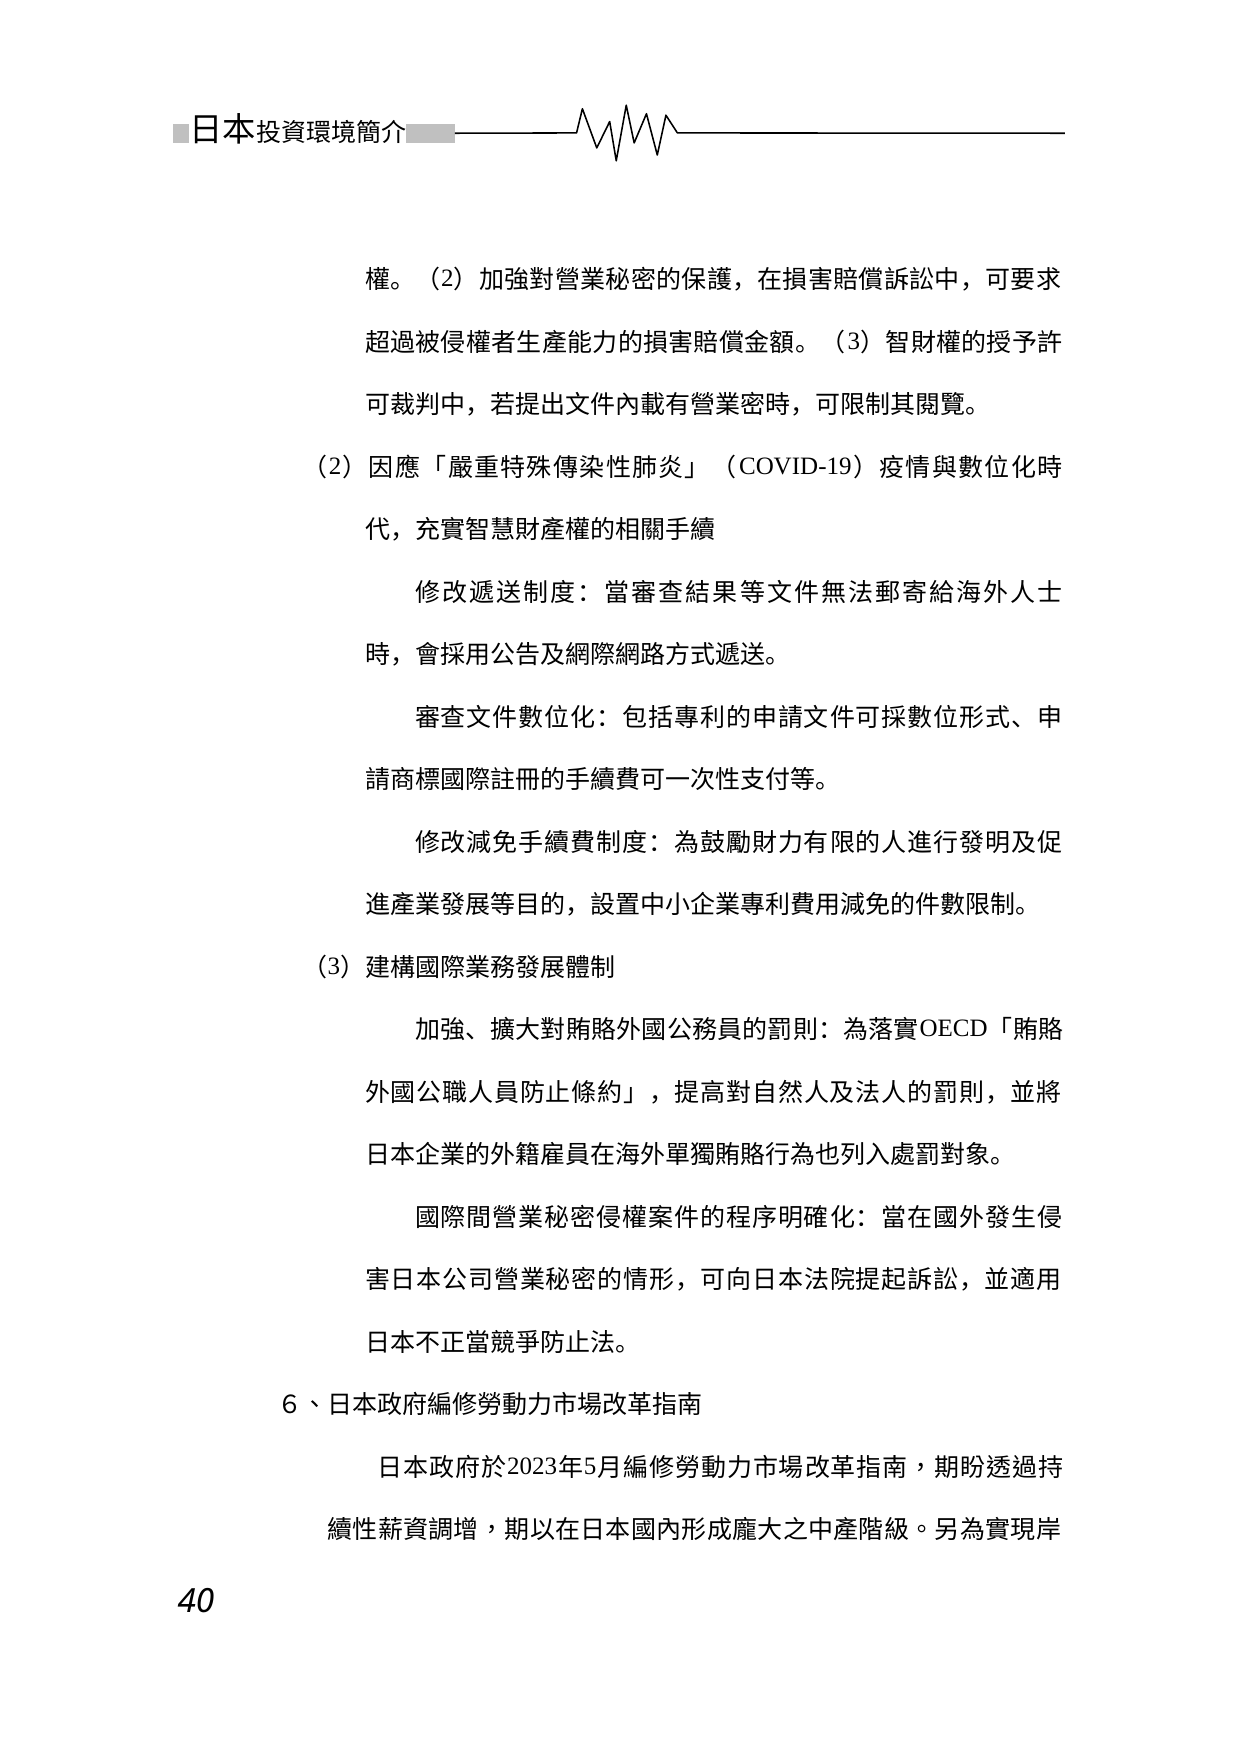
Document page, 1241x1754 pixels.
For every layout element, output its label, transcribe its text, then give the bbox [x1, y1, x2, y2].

text 日本政府於2023年5月編修勞動力市場改革指南，期盼透過持續性薪資調增，期以在日本國內形成龐大之中產階級。另為實現岸 [327, 1424, 1063, 1549]
text ６、日本政府編修勞動力市場改革指南 [277, 1361, 1063, 1424]
text （3）建構國際業務發展體制 [302, 924, 1063, 986]
text 修改減免手續費制度：為鼓勵財力有限的人進行發明及促進產業發展等目的，設置中小企業專利費用減免的件數限制。 [365, 799, 1063, 924]
text 加強、擴大對賄賂外國公務員的罰則：為落實OECD「賄賂外國公職人員防止條約」，提高對自然人及法人的罰則，並將日本企業的外籍雇員在海外單獨賄賂行為也列入處罰對象。 [365, 986, 1063, 1174]
text 修改遞送制度：當審查結果等文件無法郵寄給海外人士時，會採用公告及網際網路方式遞送。 [365, 549, 1063, 674]
text 國際間營業秘密侵權案件的程序明確化：當在國外發生侵害日本公司營業秘密的情形，可向日本法院提起訴訟，並適用日本不正當競爭防止法。 [365, 1174, 1063, 1361]
text 權。（2）加強對營業秘密的保護，在損害賠償訴訟中，可要求超過被侵權者生產能力的損害賠償金額。（3）智財權的授予許可裁判中，若提出文件內載有營業密時，可限制其閱覽。 [365, 236, 1063, 424]
text 審查文件數位化：包括專利的申請文件可採數位形式、申請商標國際註冊的手續費可一次性支付等。 [365, 674, 1063, 799]
text （2）因應「嚴重特殊傳染性肺炎」（COVID-19）疫情與數位化時代，充實智慧財產權的相關手續 [302, 424, 1063, 549]
